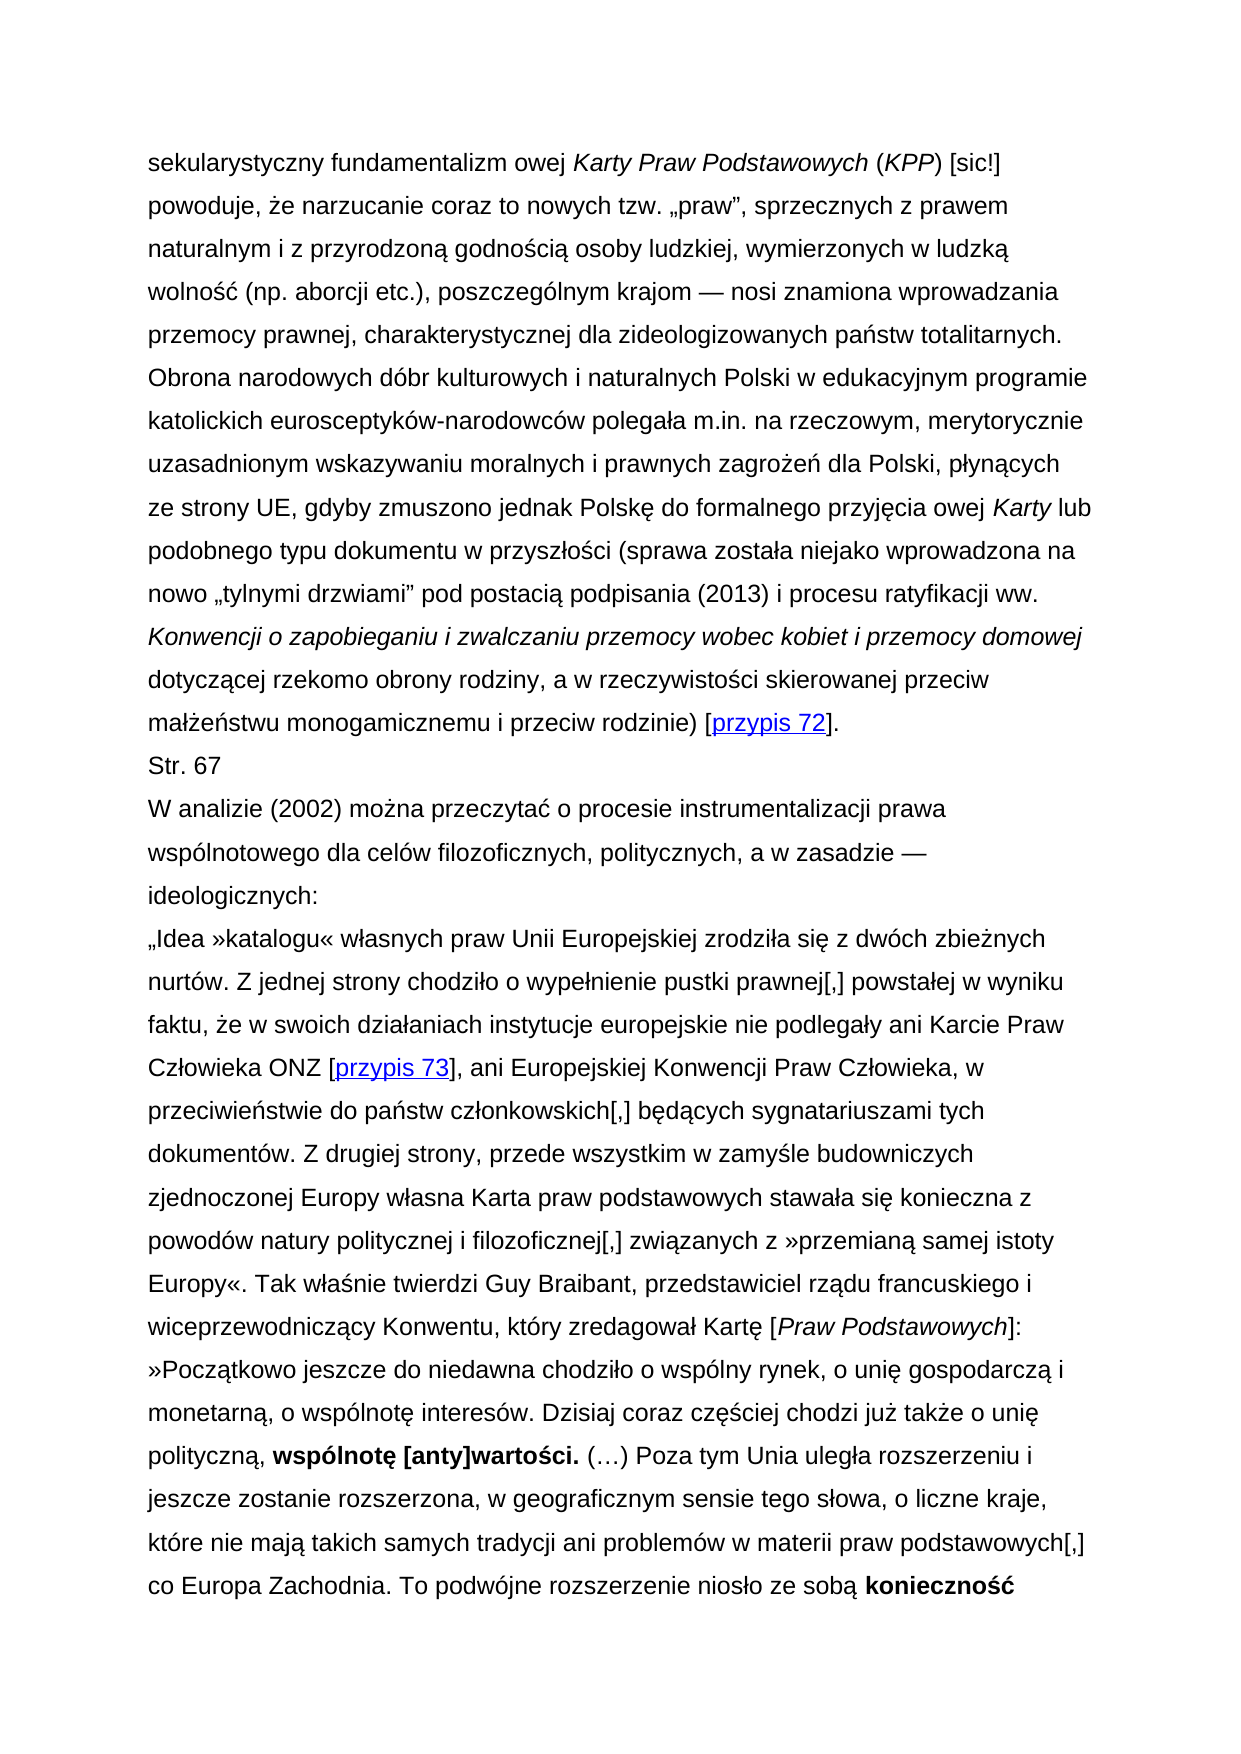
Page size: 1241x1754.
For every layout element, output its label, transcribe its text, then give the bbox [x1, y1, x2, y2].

text W analizie (2002) można przeczytać o procesie instrumentalizacji prawa wspólnotowego dla celów filozoficznych, politycznych, a w zasadzie — ideologicznych: [148, 794, 1093, 909]
text „Idea »katalogu« własnych praw Unii Europejskiej zrodziła się z dwóch zbieżnych nurtów. Z jednej strony chodziło o wypełnienie pustki prawnej[,] powstałej w wyniku faktu, że w swoich działaniach instytucje europejskie nie podlegały ani Karcie Praw Człowieka ONZ [przypis 73], ani Europejskiej Konwencji Praw Człowieka, w przeciwieństwie do państw członkowskich[,] będących sygnatariuszami tych dokumentów. Z drugiej strony, przede wszystkim w zamyśle budowniczych zjednoczonej Europy własna Karta praw podstawowych stawała się konieczna z powodów natury politycznej i filozoficznej[,] związanych z »przemianą samej istoty Europy«. Tak właśnie twierdzi Guy Braibant, przedstawiciel rządu francuskiego i wiceprzewodniczący Konwentu, który zredagował Kartę [Praw Podstawowych]: »Początkowo jeszcze do niedawna chodziło o wspólny rynek, o unię gospodarczą i monetarną, o wspólnotę interesów. Dzisiaj coraz częściej chodzi już także o unię polityczną, wspólnotę [anty]wartości. (…) Poza tym Unia uległa rozszerzeniu i jeszcze zostanie rozszerzona, w geograficznym sensie tego słowa, o liczne kraje, które nie mają takich samych tradycji ani problemów w materii praw podstawowych[,] co Europa Zachodnia. To podwójne rozszerzenie niosło ze sobą konieczność [148, 924, 1093, 1599]
text Str. 67 [148, 751, 1093, 780]
text Obrona narodowych dóbr kulturowych i naturalnych Polski w edukacyjnym programie katolickich eurosceptyków-narodowców polegała m.in. na rzeczowym, merytorycznie uzasadnionym wskazywaniu moralnych i prawnych zagrożeń dla Polski, płynących ze strony UE, gdyby zmuszono jednak Polskę do formalnego przyjęcia owej Karty lub podobnego typu dokumentu w przyszłości (sprawa została niejako wprowadzona na nowo „tylnymi drzwiami” pod postacią podpisania (2013) i procesu ratyfikacji ww. Konwencji o zapobieganiu i zwalczaniu przemocy wobec kobiet i przemocy domowej dotyczącej rzekomo obrony rodziny, a w rzeczywistości skierowanej przeciw małżeństwu monogamicznemu i przeciw rodzinie) [przypis 72]. [148, 363, 1093, 737]
text sekularystyczny fundamentalizm owej Karty Praw Podstawowych (KPP) [sic!] powoduje, że narzucanie coraz to nowych tzw. „praw”, sprzecznych z prawem naturalnym i z przyrodzoną godnością osoby ludzkiej, wymierzonych w ludzką wolność (np. aborcji etc.), poszczególnym krajom — nosi znamiona wprowadzania przemocy prawnej, charakterystycznej dla zideologizowanych państw totalitarnych. [148, 148, 1093, 349]
